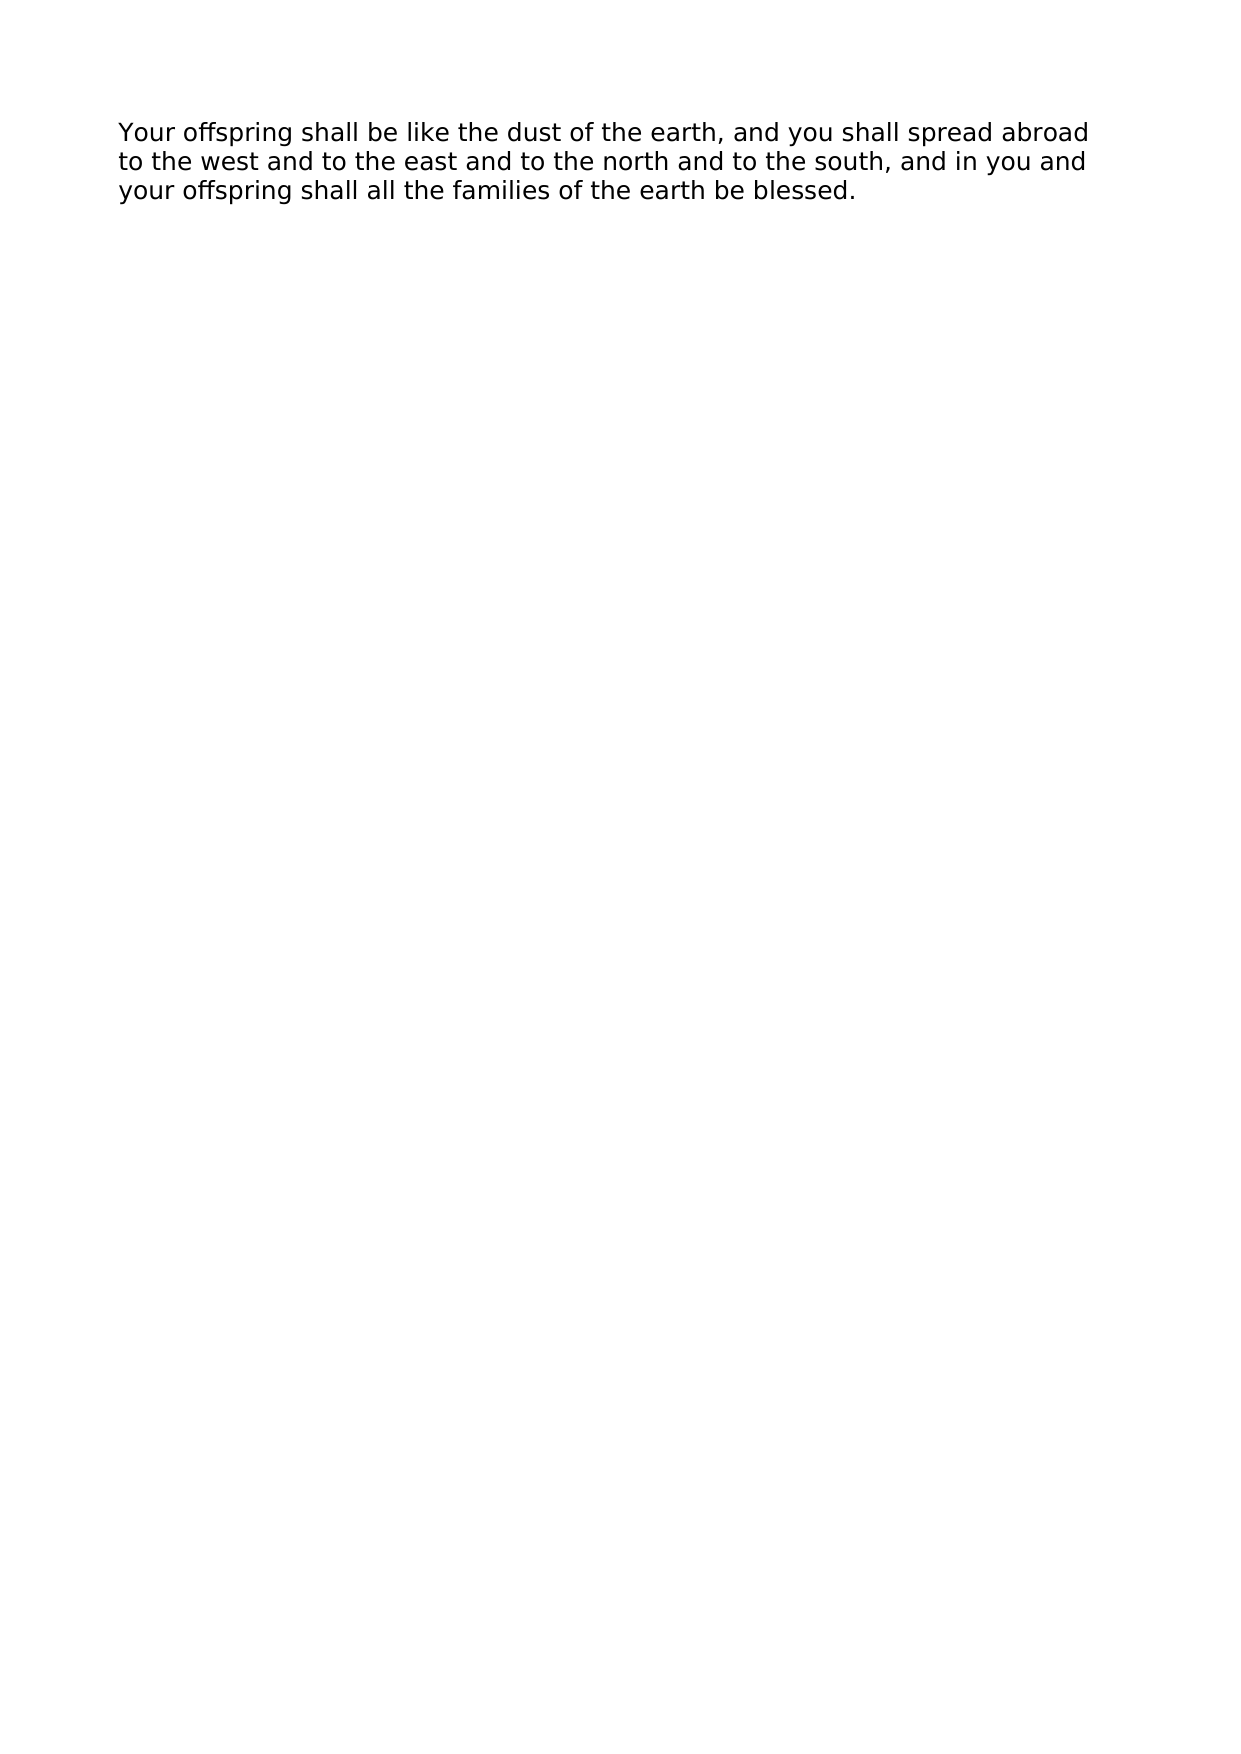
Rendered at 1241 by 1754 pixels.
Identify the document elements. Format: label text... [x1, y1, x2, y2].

text Your offspring shall be like the dust of the earth, and you shall spread abroad to the west and to the east and to the north and to the south, and in you and your offspring shall all the families of the earth be blessed. [118, 118, 1122, 206]
